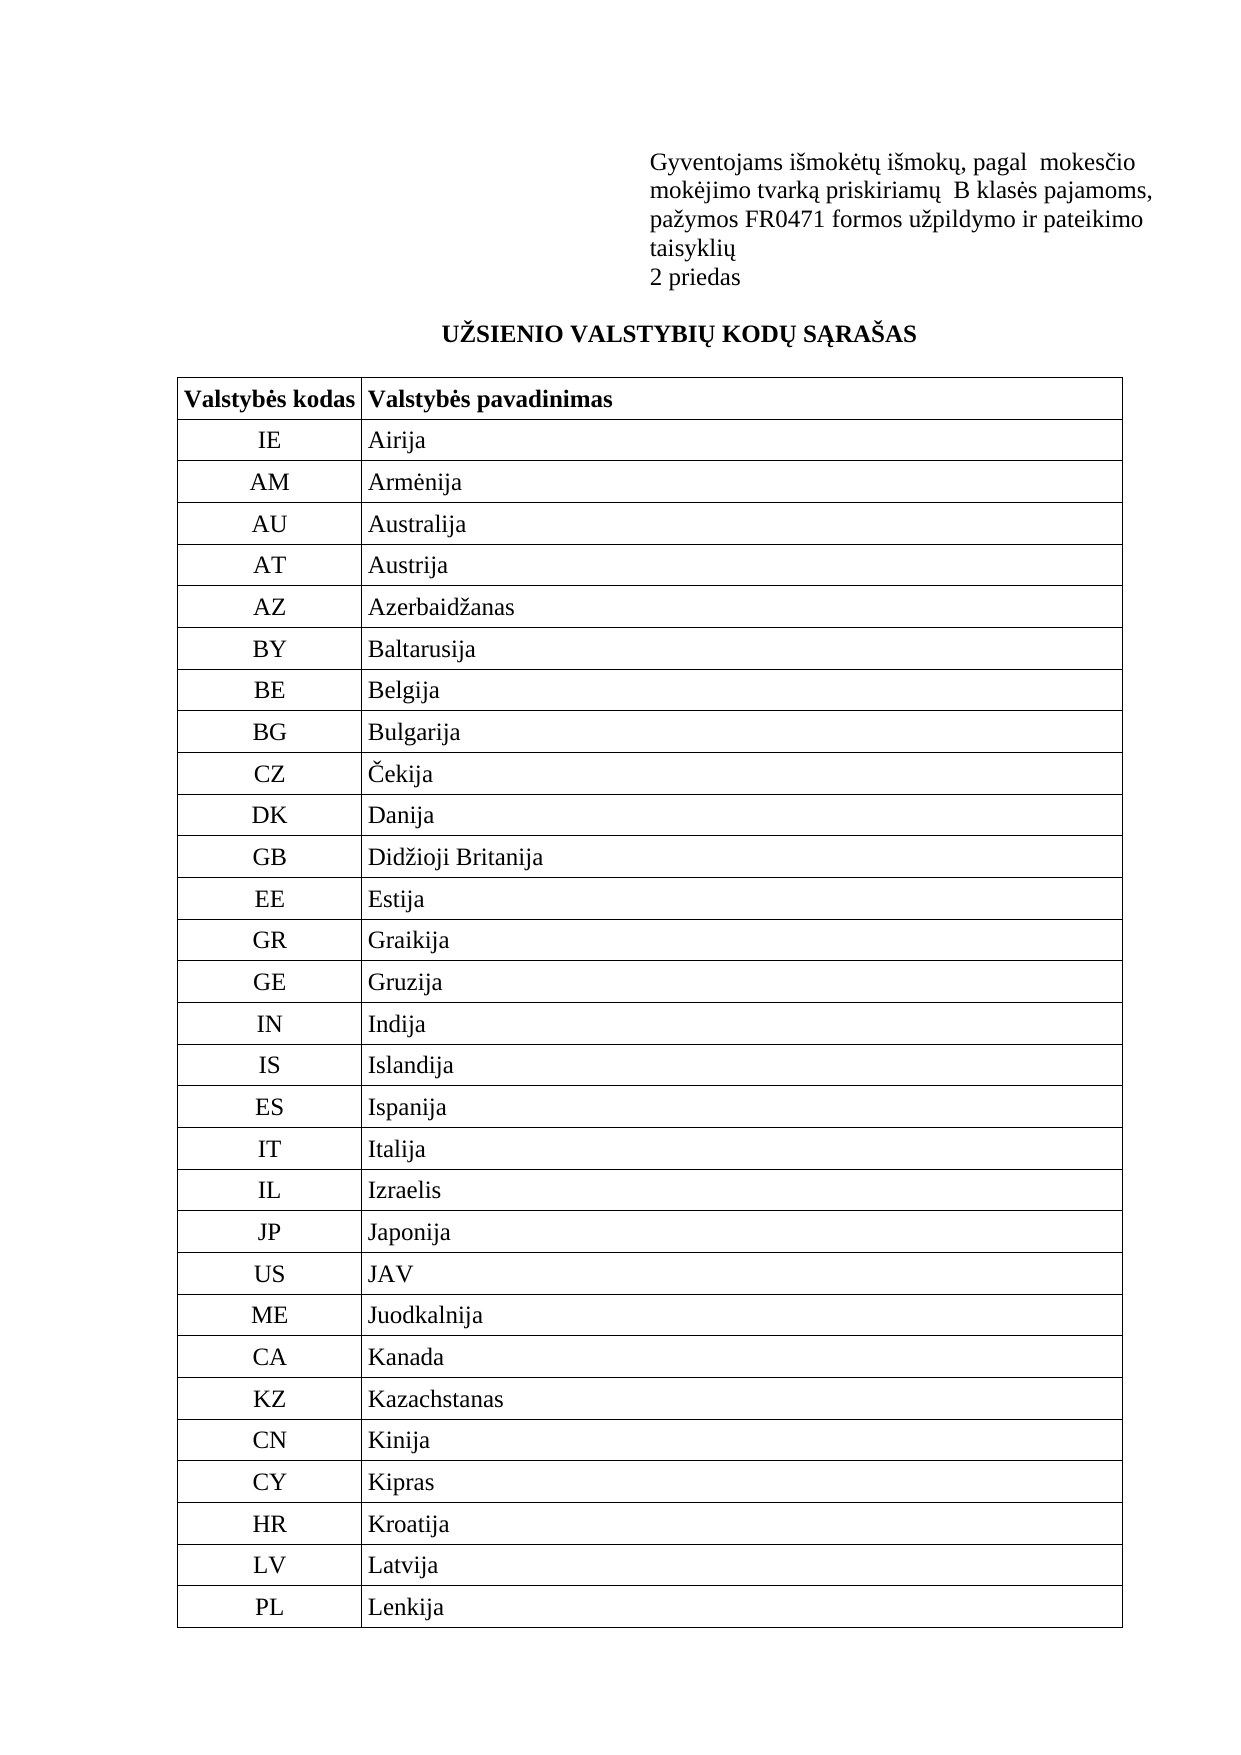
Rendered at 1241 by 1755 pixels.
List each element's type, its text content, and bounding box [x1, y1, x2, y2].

table_cell IE [178, 420, 361, 460]
table_cell KZ [178, 1378, 361, 1418]
table_cell Italija [362, 1128, 1122, 1168]
table_cell IT [178, 1128, 361, 1168]
table_cell Čekija [362, 753, 1122, 793]
table_cell Australija [362, 503, 1122, 543]
table_cell Belgija [362, 670, 1122, 710]
table_cell Japonija [362, 1211, 1122, 1252]
table_cell CZ [178, 753, 361, 793]
table_cell Danija [362, 795, 1122, 835]
table_cell Kroatija [362, 1503, 1122, 1543]
table_cell DK [178, 795, 361, 835]
table_cell BG [178, 711, 361, 752]
table_cell BE [178, 670, 361, 710]
table_cell IN [178, 1003, 361, 1043]
table_cell AU [178, 503, 361, 543]
table_cell Ispanija [362, 1086, 1122, 1127]
table_cell Gruzija [362, 961, 1122, 1002]
table_cell GR [178, 920, 361, 960]
table_cell Kazachstanas [362, 1378, 1122, 1418]
table_cell Kinija [362, 1420, 1122, 1460]
table_cell ME [178, 1295, 361, 1335]
table_cell Islandija [362, 1045, 1122, 1085]
table_cell JP [178, 1211, 361, 1252]
table_cell CY [178, 1461, 361, 1502]
table_cell Airija [362, 420, 1122, 460]
table_cell LV [178, 1545, 361, 1585]
table_cell GE [178, 961, 361, 1002]
table_cell Lenkija [362, 1586, 1122, 1627]
table_cell GB [178, 836, 361, 877]
table_cell Armėnija [362, 461, 1122, 502]
text UŽSIENIO VALSTYBIŲ KODŲ SĄRAŠAS [177, 319, 1181, 348]
table_cell CN [178, 1420, 361, 1460]
table_cell Azerbaidžanas [362, 586, 1122, 627]
table_cell Juodkalnija [362, 1295, 1122, 1335]
table_header Valstybės pavadinimas [362, 378, 1122, 418]
table_cell Graikija [362, 920, 1122, 960]
table_cell JAV [362, 1253, 1122, 1293]
table_cell HR [178, 1503, 361, 1543]
table_cell Didžioji Britanija [362, 836, 1122, 877]
table_cell ES [178, 1086, 361, 1127]
table_header Valstybės kodas [178, 378, 361, 418]
table_cell Baltarusija [362, 628, 1122, 668]
table_cell Latvija [362, 1545, 1122, 1585]
table_cell BY [178, 628, 361, 668]
table_cell Izraelis [362, 1170, 1122, 1210]
table_cell AZ [178, 586, 361, 627]
table_cell EE [178, 878, 361, 918]
text 2 priedas [649, 262, 1181, 291]
table_cell AM [178, 461, 361, 502]
table_cell CA [178, 1336, 361, 1377]
table_cell IL [178, 1170, 361, 1210]
table_cell Kipras [362, 1461, 1122, 1502]
table_cell AT [178, 545, 361, 585]
table_cell US [178, 1253, 361, 1293]
text Gyventojams išmokėtų išmokų, pagal mokesčio mokėjimo tvarką priskiriamų B klasės pajamoms, pažymos FR0471 formos užpildymo ir pateikimo taisyklių [649, 147, 1181, 262]
table_cell Indija [362, 1003, 1122, 1043]
table_cell Bulgarija [362, 711, 1122, 752]
table_cell PL [178, 1586, 361, 1627]
table_cell Estija [362, 878, 1122, 918]
table_cell IS [178, 1045, 361, 1085]
table_cell Austrija [362, 545, 1122, 585]
table_cell Kanada [362, 1336, 1122, 1377]
